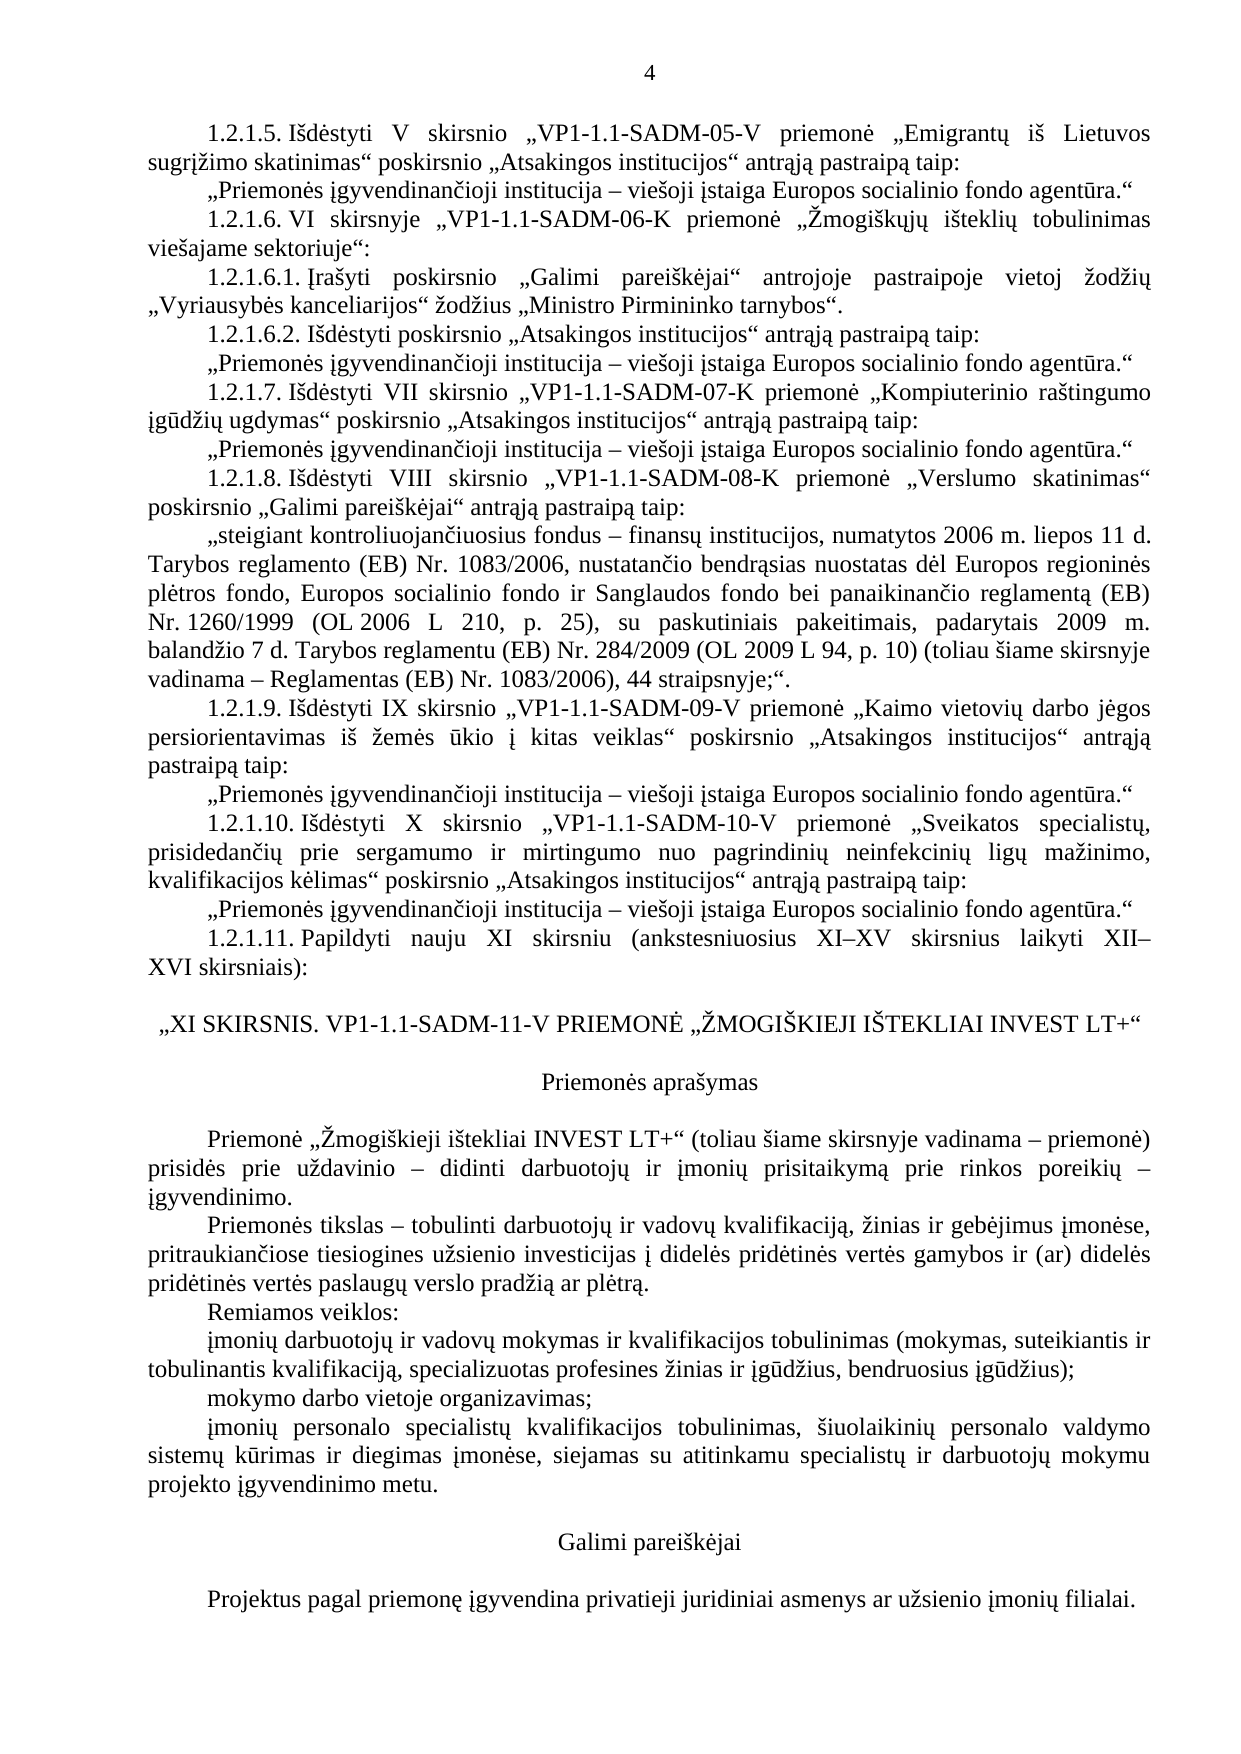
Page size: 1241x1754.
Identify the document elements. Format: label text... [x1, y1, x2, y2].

text mokymo darbo vietoje organizavimas; [148, 1383, 1152, 1412]
text „Priemonės įgyvendinančioji institucija – viešoji įstaiga Europos socialinio fondo agentūra.“ [148, 176, 1152, 204]
text 1.2.1.6.1. Įrašyti poskirsnio „Galimi pareiškėjai“ antrojoje pastraipoje vietoj žodžių „Vyriausybės kanceliarijos“ žodžius „Ministro Pirmininko tarnybos“. [148, 262, 1152, 319]
text 1.2.1.9. Išdėstyti IX skirsnio „VP1-1.1-SADM-09-V priemonė „Kaimo vietovių darbo jėgos persiorientavimas iš žemės ūkio į kitas veiklas“ poskirsnio „Atsakingos institucijos“ antrąją pastraipą taip: [148, 693, 1152, 779]
text „XI SKIRSNIS. VP1-1.1-SADM-11-V PRIEMONĖ „ŽMOGIŠKIEJI IŠTEKLIAI INVEST LT+“ [148, 1009, 1152, 1038]
text Remiamos veiklos: [148, 1297, 1152, 1326]
text Priemonė „Žmogiškieji ištekliai INVEST LT+“ (toliau šiame skirsnyje vadinama – priemonė) prisidės prie uždavinio – didinti darbuotojų ir įmonių prisitaikymą prie rinkos poreikių – įgyvendinimo. [148, 1124, 1152, 1211]
text „Priemonės įgyvendinančioji institucija – viešoji įstaiga Europos socialinio fondo agentūra.“ [148, 348, 1152, 377]
text „steigiant kontroliuojančiuosius fondus – finansų institucijos, numatytos 2006 m. liepos 11 d. Tarybos reglamento (EB) Nr. 1083/2006, nustatančio bendrąsias nuostatas dėl Europos regioninės plėtros fondo, Europos socialinio fondo ir Sanglaudos fondo bei panaikinančio reglamentą (EB) Nr. 1260/1999 (OL 2006 L 210, p. 25), su paskutiniais pakeitimais, padarytais 2009 m. balandžio 7 d. Tarybos reglamentu (EB) Nr. 284/2009 (OL 2009 L 94, p. 10) (toliau šiame skirsnyje vadinama – Reglamentas (EB) Nr. 1083/2006), 44 straipsnyje;“. [148, 521, 1152, 693]
text „Priemonės įgyvendinančioji institucija – viešoji įstaiga Europos socialinio fondo agentūra.“ [148, 894, 1152, 923]
text 1.2.1.6. VI skirsnyje „VP1-1.1-SADM-06-K priemonė „Žmogiškųjų išteklių tobulinimas viešajame sektoriuje“: [148, 204, 1152, 262]
text 1.2.1.6.2. Išdėstyti poskirsnio „Atsakingos institucijos“ antrąją pastraipą taip: [148, 319, 1152, 348]
text Priemonės aprašymas [148, 1067, 1152, 1096]
text įmonių darbuotojų ir vadovų mokymas ir kvalifikacijos tobulinimas (mokymas, suteikiantis ir tobulinantis kvalifikaciją, specializuotas profesines žinias ir įgūdžius, bendruosius įgūdžius); [148, 1326, 1152, 1383]
text 1.2.1.11. Papildyti nauju XI skirsniu (ankstesniuosius XI–XV skirsnius laikyti XII–XVI skirsniais): [148, 923, 1152, 981]
text Projektus pagal priemonę įgyvendina privatieji juridiniai asmenys ar užsienio įmonių filialai. [148, 1584, 1152, 1613]
text 1.2.1.7. Išdėstyti VII skirsnio „VP1-1.1-SADM-07-K priemonė „Kompiuterinio raštingumo įgūdžių ugdymas“ poskirsnio „Atsakingos institucijos“ antrąją pastraipą taip: [148, 377, 1152, 434]
text „Priemonės įgyvendinančioji institucija – viešoji įstaiga Europos socialinio fondo agentūra.“ [148, 779, 1152, 808]
text 1.2.1.8. Išdėstyti VIII skirsnio „VP1-1.1-SADM-08-K priemonė „Verslumo skatinimas“ poskirsnio „Galimi pareiškėjai“ antrąją pastraipą taip: [148, 463, 1152, 521]
text 1.2.1.5. Išdėstyti V skirsnio „VP1-1.1-SADM-05-V priemonė „Emigrantų iš Lietuvos sugrįžimo skatinimas“ poskirsnio „Atsakingos institucijos“ antrąją pastraipą taip: [148, 118, 1152, 176]
text Priemonės tikslas – tobulinti darbuotojų ir vadovų kvalifikaciją, žinias ir gebėjimus įmonėse, pritraukiančiose tiesiogines užsienio investicijas į didelės pridėtinės vertės gamybos ir (ar) didelės pridėtinės vertės paslaugų verslo pradžią ar plėtrą. [148, 1211, 1152, 1297]
text Galimi pareiškėjai [148, 1527, 1152, 1556]
text įmonių personalo specialistų kvalifikacijos tobulinimas, šiuolaikinių personalo valdymo sistemų kūrimas ir diegimas įmonėse, siejamas su atitinkamu specialistų ir darbuotojų mokymu projekto įgyvendinimo metu. [148, 1412, 1152, 1498]
text „Priemonės įgyvendinančioji institucija – viešoji įstaiga Europos socialinio fondo agentūra.“ [148, 434, 1152, 463]
text 1.2.1.10. Išdėstyti X skirsnio „VP1-1.1-SADM-10-V priemonė „Sveikatos specialistų, prisidedančių prie sergamumo ir mirtingumo nuo pagrindinių neinfekcinių ligų mažinimo, kvalifikacijos kėlimas“ poskirsnio „Atsakingos institucijos“ antrąją pastraipą taip: [148, 808, 1152, 894]
